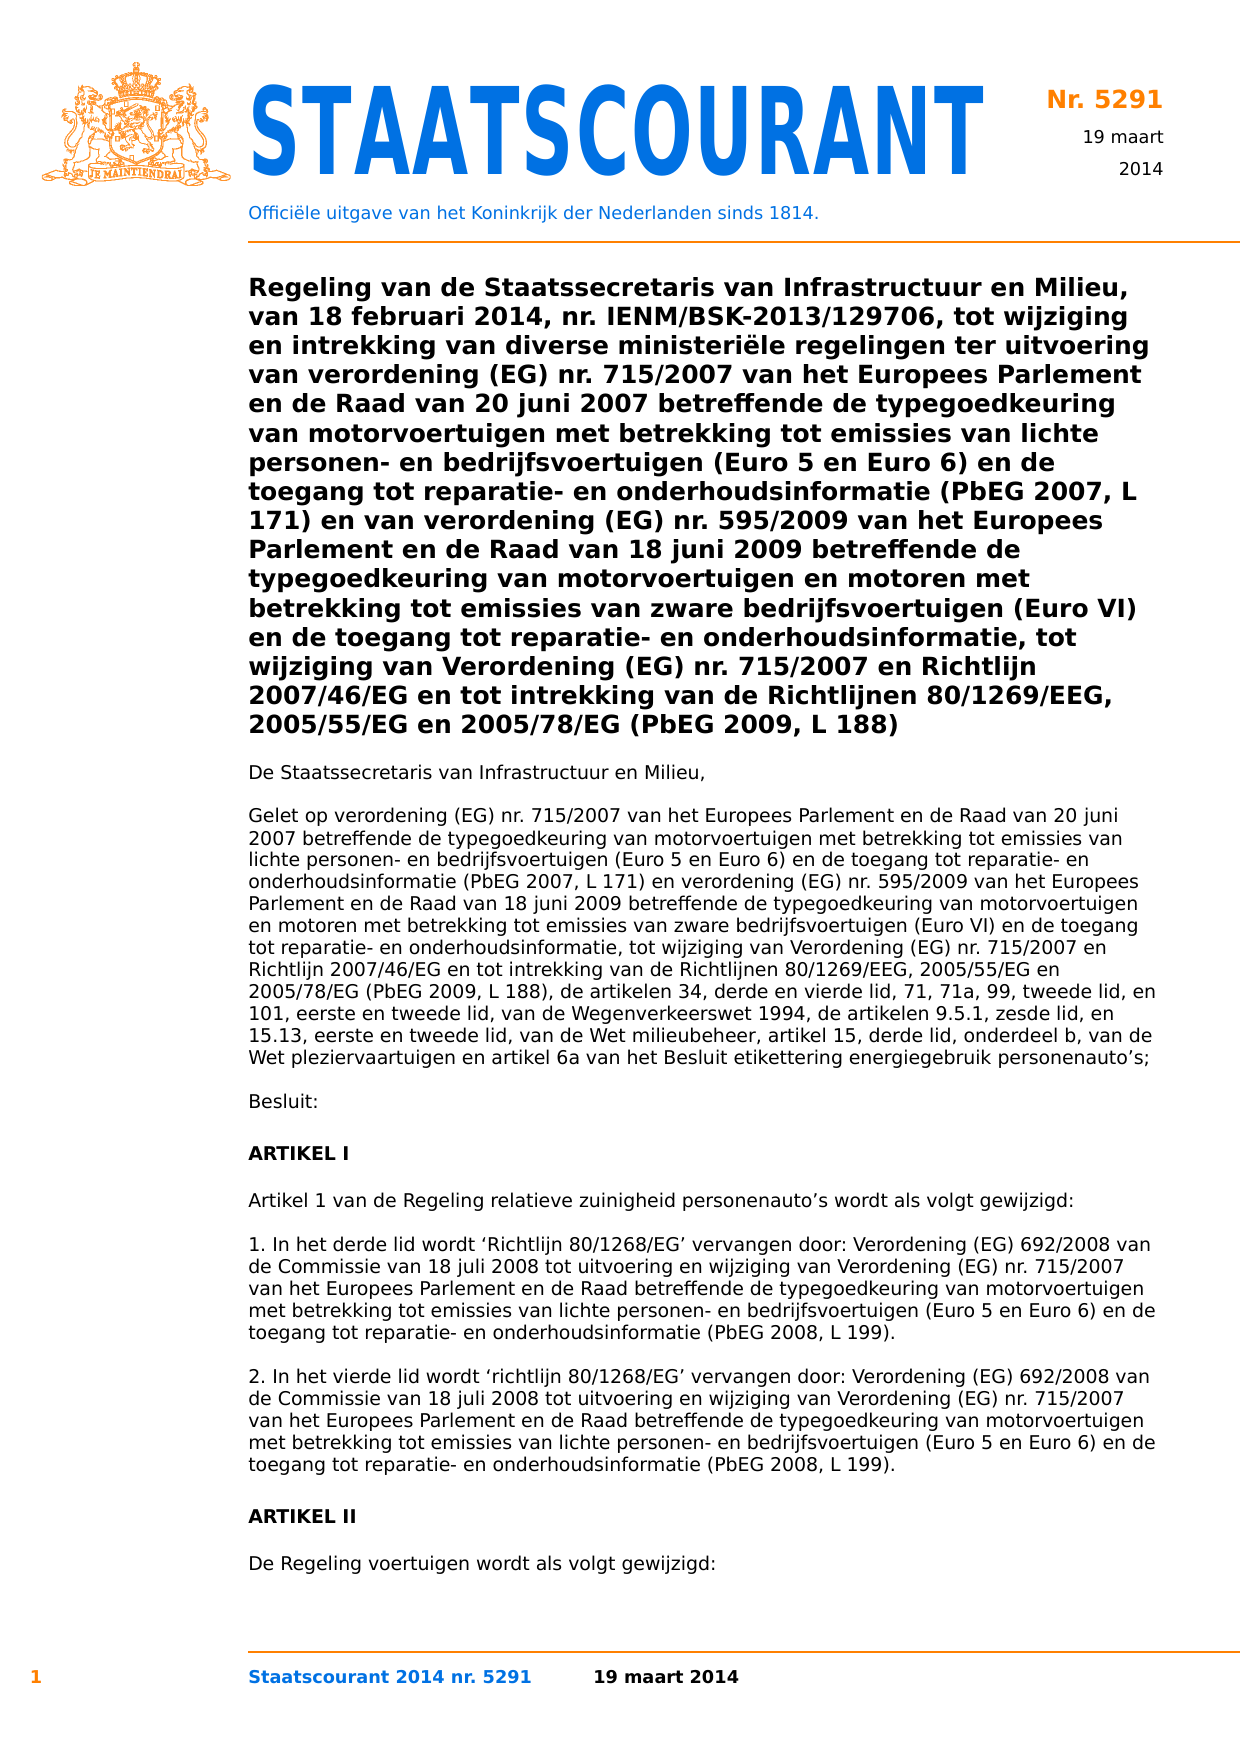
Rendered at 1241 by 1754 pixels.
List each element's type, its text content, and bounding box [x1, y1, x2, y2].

subtitle ARTIKEL I [248, 1143, 1163, 1165]
text De Staatssecretaris van Infrastructuur en Milieu, [248, 762, 1163, 783]
table_header STAATSCOURANT [248, 62, 998, 203]
text 1. In het derde lid wordt ‘Richtlijn 80/1268/EG’ vervangen door: Verordening (EG) 692/2008 van de Commissie van 18 juli 2008 tot uitvoering en wijziging van Verordening (EG) nr. 715/2007 van het Europees Parlement en de Raad betreffende de typegoedkeuring van motorvoertuigen met betrekking tot emissies van lichte personen- en bedrijfsvoertuigen (Euro 5 en Euro 6) en de toegang tot reparatie- en onderhoudsinformatie (PbEG 2008, L 199). [248, 1234, 1163, 1344]
text 2. In het vierde lid wordt ‘richtlijn 80/1268/EG’ vervangen door: Verordening (EG) 692/2008 van de Commissie van 18 juli 2008 tot uitvoering en wijziging van Verordening (EG) nr. 715/2007 van het Europees Parlement en de Raad betreffende de typegoedkeuring van motorvoertuigen met betrekking tot emissies van lichte personen- en bedrijfsvoertuigen (Euro 5 en Euro 6) en de toegang tot reparatie- en onderhoudsinformatie (PbEG 2008, L 199). [248, 1366, 1163, 1476]
picture [41, 62, 231, 186]
table_cell Officiële uitgave van het Koninkrijk der Nederlanden sinds 1814. [248, 203, 1240, 241]
table_header [25, 62, 248, 241]
subtitle Regeling van de Staatssecretaris van Infrastructuur en Milieu, van 18 februari 2014, nr. IENM/BSK-2013/129706, tot wijziging en intrekking van diverse ministeriële regelingen ter uitvoering van verordening (EG) nr. 715/2007 van het Europees Parlement en de Raad van 20 juni 2007 betreffende de typegoedkeuring van motorvoertuigen met betrekking tot emissies van lichte personen- en bedrijfsvoertuigen (Euro 5 en Euro 6) en de toegang tot reparatie- en onderhoudsinformatie (PbEG 2007, L 171) en van verordening (EG) nr. 595/2009 van het Europees Parlement en de Raad van 18 juni 2009 betreffende de typegoedkeuring van motorvoertuigen en motoren met betrekking tot emissies van zware bedrijfsvoertuigen (Euro VI) en de toegang tot reparatie- en onderhoudsinformatie, tot wijziging van Verordening (EG) nr. 715/2007 en Richtlijn 2007/46/EG en tot intrekking van de Richtlijnen 80/1269/EEG, 2005/55/EG en 2005/78/EG (PbEG 2009, L 188) [248, 273, 1163, 740]
text Artikel 1 van de Regeling relatieve zuinigheid personenauto’s wordt als volgt gewijzigd: [248, 1190, 1163, 1212]
table_cell 2014 [998, 153, 1240, 203]
text De Regeling voertuigen wordt als volgt gewijzigd: [248, 1552, 1163, 1574]
text Gelet op verordening (EG) nr. 715/2007 van het Europees Parlement en de Raad van 20 juni 2007 betreffende de typegoedkeuring van motorvoertuigen met betrekking tot emissies van lichte personen- en bedrijfsvoertuigen (Euro 5 en Euro 6) en de toegang tot reparatie- en onderhoudsinformatie (PbEG 2007, L 171) en verordening (EG) nr. 595/2009 van het Europees Parlement en de Raad van 18 juni 2009 betreffende de typegoedkeuring van motorvoertuigen en motoren met betrekking tot emissies van zware bedrijfsvoertuigen (Euro VI) en de toegang tot reparatie- en onderhoudsinformatie, tot wijziging van Verordening (EG) nr. 715/2007 en Richtlijn 2007/46/EG en tot intrekking van de Richtlijnen 80/1269/EEG, 2005/55/EG en 2005/78/EG (PbEG 2009, L 188), de artikelen 34, derde en vierde lid, 71, 71a, 99, tweede lid, en 101, eerste en tweede lid, van de Wegenverkeerswet 1994, de artikelen 9.5.1, zesde lid, en 15.13, eerste en tweede lid, van de Wet milieubeheer, artikel 15, derde lid, onderdeel b, van de Wet pleziervaartuigen en artikel 6a van het Besluit etikettering energiegebruik personenauto’s; [248, 805, 1163, 1069]
subtitle ARTIKEL II [248, 1506, 1163, 1527]
table_cell 19 maart [998, 121, 1240, 153]
table_header Nr. 5291 [998, 62, 1240, 121]
text Besluit: [248, 1091, 1163, 1113]
